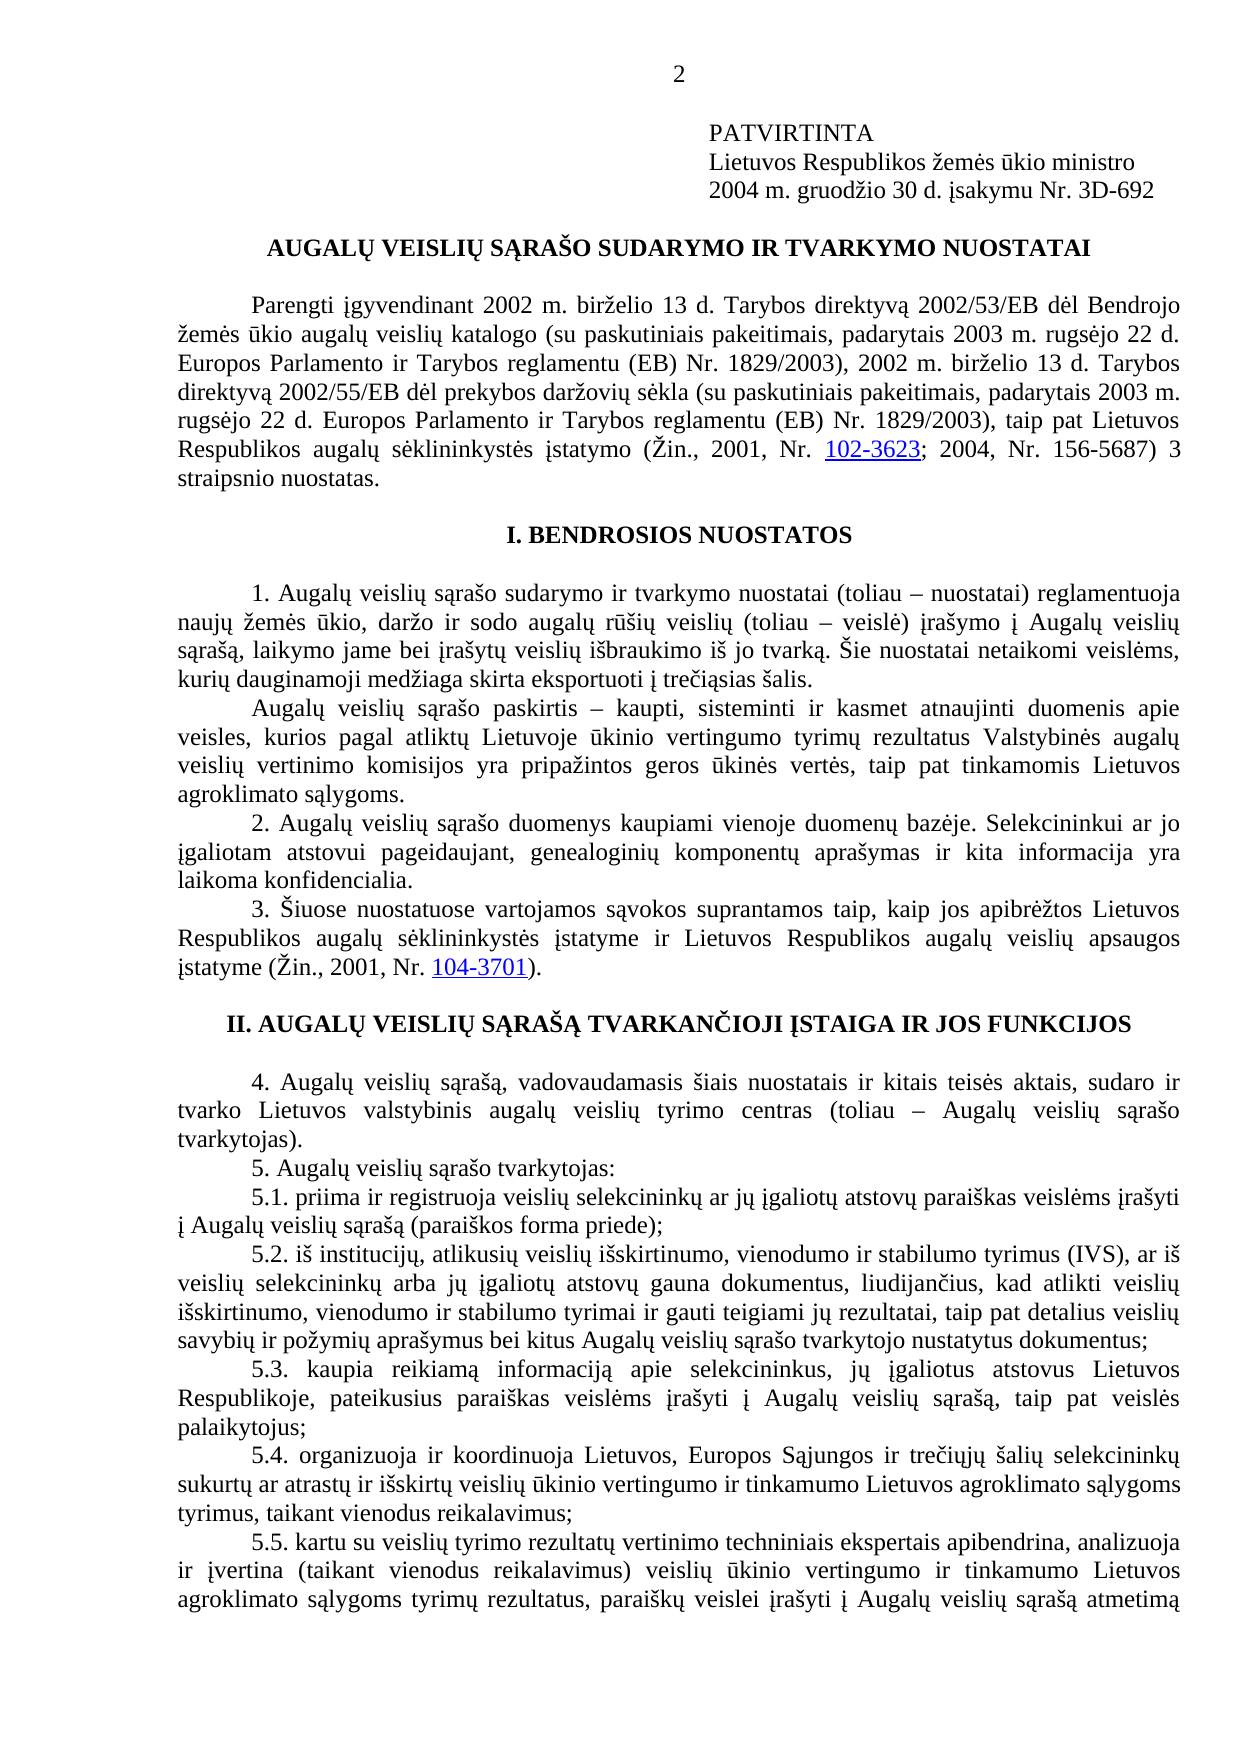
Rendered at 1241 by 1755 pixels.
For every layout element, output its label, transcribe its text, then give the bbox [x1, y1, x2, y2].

text 5.2. iš institucijų, atlikusių veislių išskirtinumo, vienodumo ir stabilumo tyrimus (IVS), ar iš veislių selekcininkų arba jų įgaliotų atstovų gauna dokumentus, liudijančius, kad atlikti veislių išskirtinumo, vienodumo ir stabilumo tyrimai ir gauti teigiami jų rezultatai, taip pat detalius veislių savybių ir požymių aprašymus bei kitus Augalų veislių sąrašo tvarkytojo nustatytus dokumentus; [177, 1239, 1181, 1354]
text 1. Augalų veislių sąrašo sudarymo ir tvarkymo nuostatai (toliau – nuostatai) reglamentuoja naujų žemės ūkio, daržo ir sodo augalų rūšių veislių (toliau – veislė) įrašymo į Augalų veislių sąrašą, laikymo jame bei įrašytų veislių išbraukimo iš jo tvarką. Šie nuostatai netaikomi veislėms, kurių dauginamoji medžiaga skirta eksportuoti į trečiąsias šalis. [177, 578, 1181, 693]
text Parengti įgyvendinant 2002 m. birželio 13 d. Tarybos direktyvą 2002/53/EB dėl Bendrojo žemės ūkio augalų veislių katalogo (su paskutiniais pakeitimais, padarytais 2003 m. rugsėjo 22 d. Europos Parlamento ir Tarybos reglamentu (EB) Nr. 1829/2003), 2002 m. birželio 13 d. Tarybos direktyvą 2002/55/EB dėl prekybos daržovių sėkla (su paskutiniais pakeitimais, padarytais 2003 m. rugsėjo 22 d. Europos Parlamento ir Tarybos reglamentu (EB) Nr. 1829/2003), taip pat Lietuvos Respublikos augalų sėklininkystės įstatymo (Žin., 2001, Nr. 102-3623; 2004, Nr. 156-5687) 3 straipsnio nuostatas. [177, 291, 1181, 492]
text 5. Augalų veislių sąrašo tvarkytojas: [177, 1153, 1181, 1182]
text 4. Augalų veislių sąrašą, vadovaudamasis šiais nuostatais ir kitais teisės aktais, sudaro ir tvarko Lietuvos valstybinis augalų veislių tyrimo centras (toliau – Augalų veislių sąrašo tvarkytojas). [177, 1067, 1181, 1153]
text II. AUGALŲ VEISLIŲ SĄRAŠĄ TVARKANČIOJI ĮSTAIGA IR JOS FUNKCIJOS [177, 1009, 1181, 1038]
text 2004 m. gruodžio 30 d. įsakymu Nr. 3D-692 [177, 176, 1181, 204]
text 5.3. kaupia reikiamą informaciją apie selekcininkus, jų įgaliotus atstovus Lietuvos Respublikoje, pateikusius paraiškas veislėms įrašyti į Augalų veislių sąrašą, taip pat veislės palaikytojus; [177, 1354, 1181, 1441]
text PATVIRTINTA [709, 118, 1181, 147]
text 5.1. priima ir registruoja veislių selekcininkų ar jų įgaliotų atstovų paraiškas veislėms įrašyti į Augalų veislių sąrašą (paraiškos forma priede); [177, 1182, 1181, 1239]
text I. BENDROSIOS NUOSTATOS [177, 521, 1181, 549]
text 3. Šiuose nuostatuose vartojamos sąvokos suprantamos taip, kaip jos apibrėžtos Lietuvos Respublikos augalų sėklininkystės įstatyme ir Lietuvos Respublikos augalų veislių apsaugos įstatyme (Žin., 2001, Nr. 104-3701). [177, 894, 1181, 981]
text 2. Augalų veislių sąrašo duomenys kaupiami vienoje duomenų bazėje. Selekcininkui ar jo įgaliotam atstovui pageidaujant, genealoginių komponentų aprašymas ir kita informacija yra laikoma konfidencialia. [177, 808, 1181, 894]
text AUGALŲ VEISLIŲ SĄRAŠO SUDARYMO IR TVARKYMO NUOSTATAI [177, 233, 1181, 262]
text 5.5. kartu su veislių tyrimo rezultatų vertinimo techniniais ekspertais apibendrina, analizuoja ir įvertina (taikant vienodus reikalavimus) veislių ūkinio vertingumo ir tinkamumo Lietuvos agroklimato sąlygoms tyrimų rezultatus, paraiškų veislei įrašyti į Augalų veislių sąrašą atmetimą [177, 1527, 1181, 1613]
text Lietuvos Respublikos žemės ūkio ministro [177, 147, 1181, 176]
text 5.4. organizuoja ir koordinuoja Lietuvos, Europos Sąjungos ir trečiųjų šalių selekcininkų sukurtų ar atrastų ir išskirtų veislių ūkinio vertingumo ir tinkamumo Lietuvos agroklimato sąlygoms tyrimus, taikant vienodus reikalavimus; [177, 1441, 1181, 1527]
text Augalų veislių sąrašo paskirtis – kaupti, sisteminti ir kasmet atnaujinti duomenis apie veisles, kurios pagal atliktų Lietuvoje ūkinio vertingumo tyrimų rezultatus Valstybinės augalų veislių vertinimo komisijos yra pripažintos geros ūkinės vertės, taip pat tinkamomis Lietuvos agroklimato sąlygoms. [177, 693, 1181, 808]
